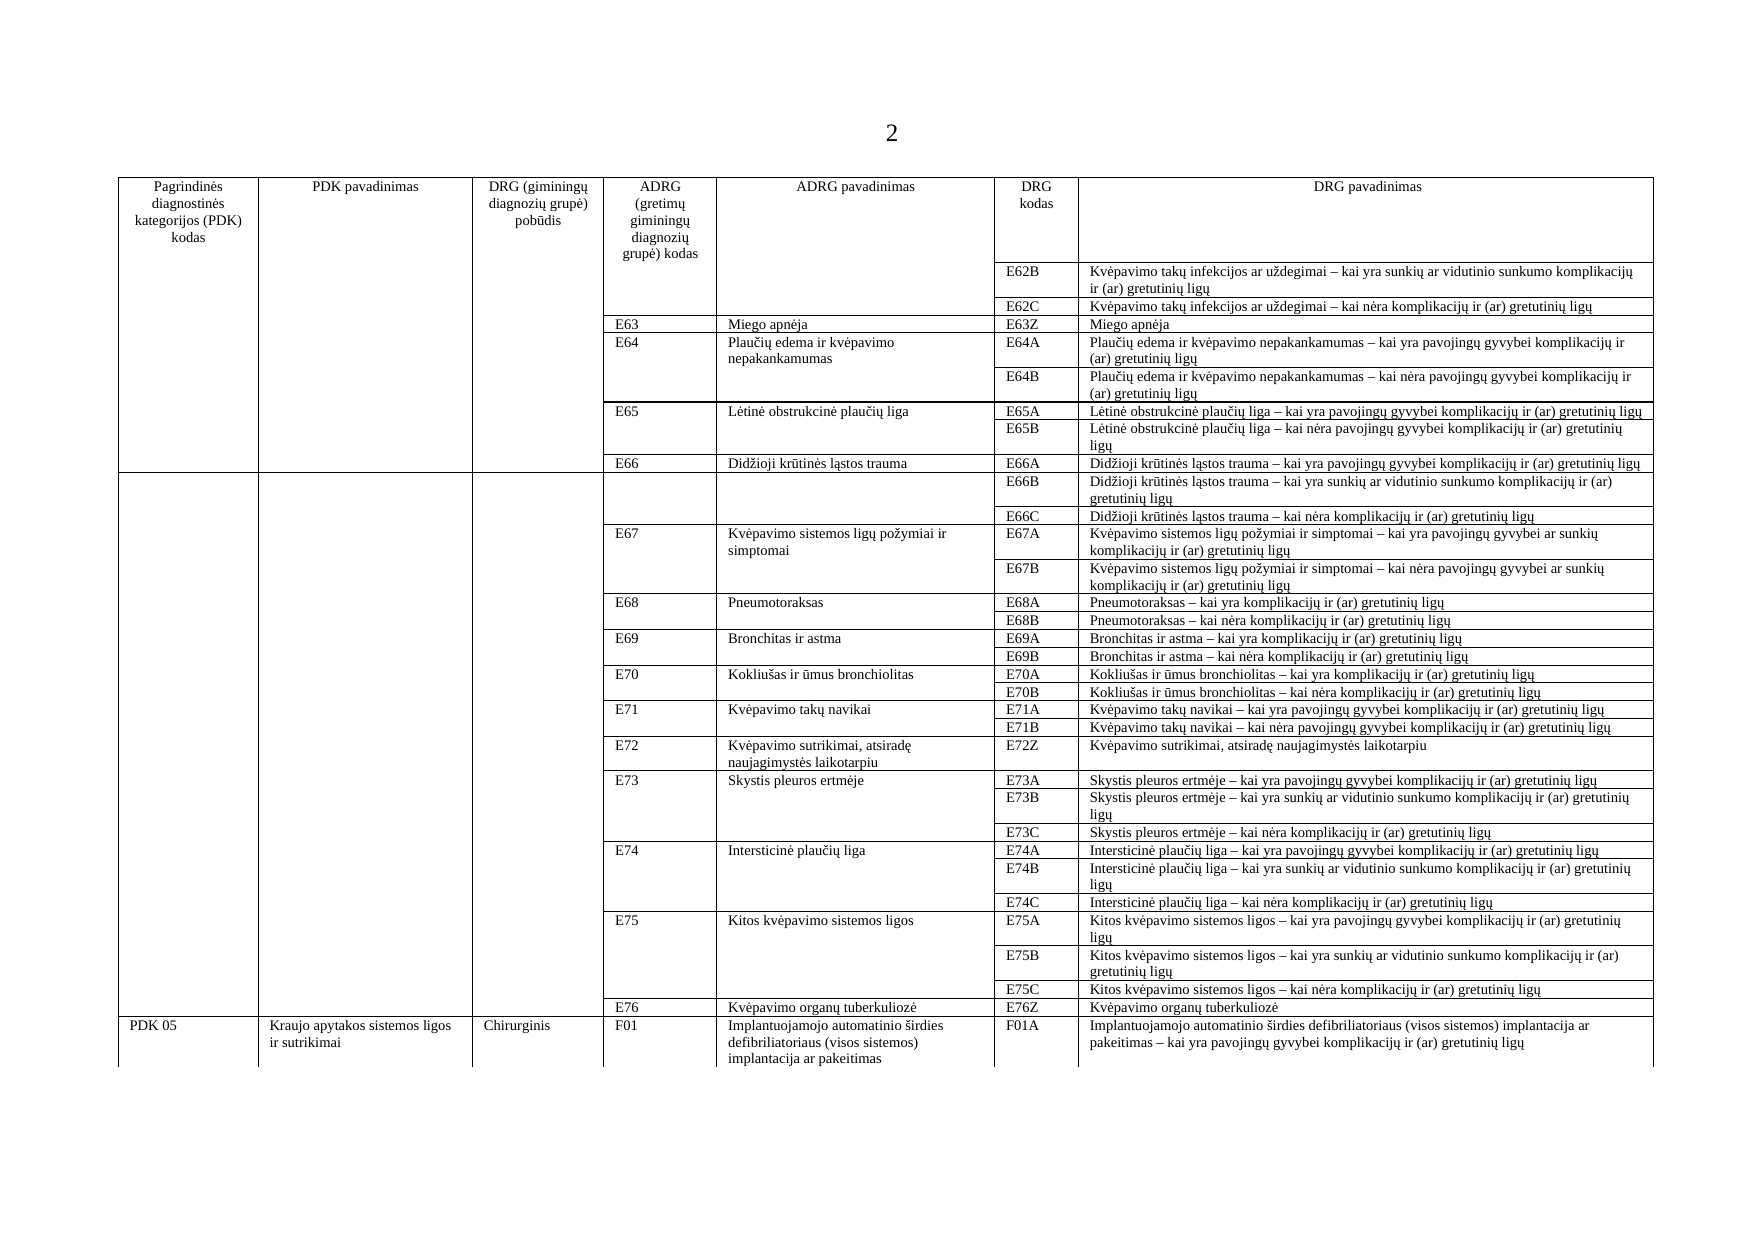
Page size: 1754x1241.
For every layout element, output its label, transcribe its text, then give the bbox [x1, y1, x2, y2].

table_cell [604, 718, 716, 736]
table_cell E66C [995, 507, 1078, 524]
table_cell Didžioji krūtinės ląstos trauma – kai yra pavojingų gyvybei komplikacijų ir (ar) gretutinių ligų [1079, 455, 1653, 472]
table_cell Implantuojamojo automatinio širdies defibriliatoriaus (visos sistemos) implantacija ar pakeitimas [717, 1017, 994, 1067]
table_cell [259, 419, 472, 454]
table_cell [119, 718, 258, 736]
table_cell [259, 332, 472, 367]
table_cell Kvėpavimo takų infekcijos ar uždegimai – kai nėra komplikacijų ir (ar) gretutinių ligų [1079, 298, 1653, 314]
table_cell [259, 593, 472, 611]
table_cell E75B [995, 946, 1078, 980]
table_cell [604, 473, 716, 506]
table_cell Plaučių edema ir kvėpavimo nepakankamumas – kai nėra pavojingų gyvybei komplikacijų ir (ar) gretutinių ligų [1079, 368, 1653, 401]
table_cell [259, 665, 472, 682]
table_cell E69A [995, 630, 1078, 647]
table_cell Kvėpavimo sistemos ligų požymiai ir simptomai – kai yra pavojingų gyvybei ar sunkių komplikacijų ir (ar) gretutinių ligų [1079, 525, 1653, 559]
table_cell [473, 858, 603, 893]
table_cell [119, 788, 258, 823]
table_cell [259, 788, 472, 823]
table_cell [259, 893, 472, 911]
table_cell [473, 980, 603, 998]
table_cell [259, 998, 472, 1016]
table_cell E72Z [995, 737, 1078, 770]
table_cell E66 [604, 455, 716, 472]
table_cell E63 [604, 316, 716, 332]
table_cell E64B [995, 368, 1078, 401]
table_cell [119, 736, 258, 770]
table_cell [259, 611, 472, 629]
table_cell Lėtinė obstrukcinė plaučių liga – kai nėra pavojingų gyvybei komplikacijų ir (ar) gretutinių ligų [1079, 420, 1653, 454]
table_cell Kvėpavimo organų tuberkuliozė [1079, 999, 1653, 1016]
table_cell [473, 419, 603, 454]
table_cell [473, 262, 603, 297]
table_cell [717, 473, 994, 506]
table_cell [717, 980, 994, 998]
table_cell Didžioji krūtinės ląstos trauma [717, 455, 994, 472]
table_cell Miego apnėja [717, 316, 994, 332]
table_cell Plaučių edema ir kvėpavimo nepakankamumas – kai yra pavojingų gyvybei komplikacijų ir (ar) gretutinių ligų [1079, 333, 1653, 367]
table_cell Skystis pleuros ertmėje – kai nėra komplikacijų ir (ar) gretutinių ligų [1079, 824, 1653, 841]
table_cell E62C [995, 298, 1078, 314]
table_cell [473, 841, 603, 858]
table_cell [717, 718, 994, 736]
table_cell [473, 647, 603, 664]
table_cell E73A [995, 771, 1078, 788]
table_cell [259, 682, 472, 700]
table_cell Skystis pleuros ertmėje [717, 771, 994, 788]
table_cell E73 [604, 771, 716, 788]
table_cell [604, 367, 716, 401]
table_cell [604, 945, 716, 980]
table_cell E71A [995, 701, 1078, 718]
table_cell E68B [995, 612, 1078, 629]
table_cell [473, 770, 603, 788]
table_header PDK pavadinimas [259, 178, 472, 262]
table_cell [259, 911, 472, 945]
table_cell E68 [604, 594, 716, 611]
table_cell [717, 559, 994, 593]
table_cell Kokliušas ir ūmus bronchiolitas [717, 666, 994, 682]
table_cell [604, 506, 716, 524]
table_cell [259, 736, 472, 770]
table_header DRG pavadinimas [1079, 178, 1653, 262]
table_cell E65B [995, 420, 1078, 454]
table_cell [259, 718, 472, 736]
table_cell [259, 524, 472, 559]
table_cell Bronchitas ir astma – kai nėra komplikacijų ir (ar) gretutinių ligų [1079, 648, 1653, 664]
table_cell [259, 700, 472, 718]
table_cell [119, 980, 258, 998]
table_cell [717, 858, 994, 893]
table_cell Plaučių edema ir kvėpavimo nepakankamumas [717, 333, 994, 367]
table_cell [259, 506, 472, 524]
table_cell [119, 332, 258, 367]
table_cell E66B [995, 473, 1078, 506]
table_cell Intersticinė plaučių liga [717, 842, 994, 858]
table_cell E70A [995, 666, 1078, 682]
table_cell E75A [995, 912, 1078, 945]
table_cell [473, 788, 603, 823]
table_cell E73B [995, 789, 1078, 823]
table_cell PDK 05 [119, 1017, 258, 1067]
table_cell [119, 841, 258, 858]
table_cell [473, 893, 603, 911]
table_cell Kvėpavimo sistemos ligų požymiai ir simptomai – kai nėra pavojingų gyvybei ar sunkių komplikacijų ir (ar) gretutinių ligų [1079, 560, 1653, 593]
table_cell Kvėpavimo sutrikimai, atsiradę naujagimystės laikotarpiu [1079, 737, 1653, 770]
table_cell [717, 611, 994, 629]
table_cell Kvėpavimo takų navikai – kai nėra pavojingų gyvybei komplikacijų ir (ar) gretutinių ligų [1079, 719, 1653, 736]
table_cell Kvėpavimo takų navikai – kai yra pavojingų gyvybei komplikacijų ir (ar) gretutinių ligų [1079, 701, 1653, 718]
table_cell [604, 858, 716, 893]
table_cell Kvėpavimo organų tuberkuliozė [717, 999, 994, 1016]
table_cell Kvėpavimo takų infekcijos ar uždegimai – kai yra sunkių ar vidutinio sunkumo komplikacijų ir (ar) gretutinių ligų [1079, 263, 1653, 297]
table_cell [473, 332, 603, 367]
table_cell [604, 893, 716, 911]
table_cell [473, 998, 603, 1016]
table_cell Lėtinė obstrukcinė plaučių liga – kai yra pavojingų gyvybei komplikacijų ir (ar) gretutinių ligų [1079, 403, 1653, 419]
table_cell [259, 367, 472, 401]
table_cell [259, 315, 472, 332]
table_cell [717, 823, 994, 841]
table_cell E67B [995, 560, 1078, 593]
table_cell Skystis pleuros ertmėje – kai yra pavojingų gyvybei komplikacijų ir (ar) gretutinių ligų [1079, 771, 1653, 788]
table_cell [604, 980, 716, 998]
table_cell [119, 629, 258, 647]
table_cell [119, 823, 258, 841]
table_cell Bronchitas ir astma [717, 630, 994, 647]
table_cell F01A [995, 1017, 1078, 1067]
table_cell Bronchitas ir astma – kai yra komplikacijų ir (ar) gretutinių ligų [1079, 630, 1653, 647]
table_cell [473, 473, 603, 506]
table_cell [119, 911, 258, 945]
table_cell [717, 893, 994, 911]
table_cell F01 [604, 1017, 716, 1067]
table_cell [717, 367, 994, 401]
table_cell E68A [995, 594, 1078, 611]
table_cell [119, 297, 258, 314]
table_cell [119, 665, 258, 682]
table_cell Kitos kvėpavimo sistemos ligos – kai yra pavojingų gyvybei komplikacijų ir (ar) gretutinių ligų [1079, 912, 1653, 945]
table_cell [604, 297, 716, 314]
table_cell E75C [995, 981, 1078, 998]
table_header DRG (giminingų diagnozių grupė) pobūdis [473, 178, 603, 262]
table_cell [119, 262, 258, 297]
table_cell [119, 524, 258, 559]
table_cell [473, 682, 603, 700]
table_cell [259, 823, 472, 841]
table_cell [119, 998, 258, 1016]
table_cell [473, 629, 603, 647]
table_cell Intersticinė plaučių liga – kai yra pavojingų gyvybei komplikacijų ir (ar) gretutinių ligų [1079, 842, 1653, 858]
table_cell Chirurginis [473, 1017, 603, 1067]
table_cell E67A [995, 525, 1078, 559]
table_cell [473, 454, 603, 472]
table_cell Didžioji krūtinės ląstos trauma – kai nėra komplikacijų ir (ar) gretutinių ligų [1079, 507, 1653, 524]
table_header ADRG pavadinimas [717, 178, 994, 262]
table_cell [473, 665, 603, 682]
table_cell [473, 736, 603, 770]
table_cell [604, 788, 716, 823]
table_cell [473, 506, 603, 524]
table_cell Pneumotoraksas – kai yra komplikacijų ir (ar) gretutinių ligų [1079, 594, 1653, 611]
table_cell [473, 297, 603, 314]
table_cell [717, 262, 994, 297]
table_cell E70 [604, 666, 716, 682]
table_cell E70B [995, 683, 1078, 700]
table_cell [473, 315, 603, 332]
table_cell [473, 524, 603, 559]
table_header Pagrindinės diagnostinės kategorijos (PDK) kodas [119, 178, 258, 262]
table_cell E76 [604, 999, 716, 1016]
table_cell [259, 262, 472, 297]
table_cell [717, 945, 994, 980]
table_cell [717, 682, 994, 700]
table_cell E74 [604, 842, 716, 858]
table_cell Intersticinė plaučių liga – kai nėra komplikacijų ir (ar) gretutinių ligų [1079, 894, 1653, 911]
table_cell [119, 419, 258, 454]
table_cell [604, 559, 716, 593]
table_cell Miego apnėja [1079, 316, 1653, 332]
table_cell Pneumotoraksas [717, 594, 994, 611]
table_cell E64 [604, 333, 716, 367]
table_cell Kitos kvėpavimo sistemos ligos – kai nėra komplikacijų ir (ar) gretutinių ligų [1079, 981, 1653, 998]
table_cell [259, 841, 472, 858]
table_cell Kvėpavimo sutrikimai, atsiradę naujagimystės laikotarpiu [717, 737, 994, 770]
table_cell Kvėpavimo sistemos ligų požymiai ir simptomai [717, 525, 994, 559]
table_cell E69 [604, 630, 716, 647]
table_cell [473, 611, 603, 629]
table_cell E66A [995, 455, 1078, 472]
table_cell E63Z [995, 316, 1078, 332]
table_cell [259, 559, 472, 593]
table_cell [259, 647, 472, 664]
table_cell [259, 454, 472, 472]
table_cell E71B [995, 719, 1078, 736]
table_cell [473, 401, 603, 419]
table_cell [717, 297, 994, 314]
table_cell E75 [604, 912, 716, 945]
table_cell E74A [995, 842, 1078, 858]
table_cell [119, 454, 258, 472]
table_cell [119, 506, 258, 524]
table_cell [473, 945, 603, 980]
table_cell E62B [995, 263, 1078, 297]
table_cell [119, 367, 258, 401]
table_cell [119, 647, 258, 664]
table_cell [604, 419, 716, 454]
table_cell E67 [604, 525, 716, 559]
table_cell E74B [995, 859, 1078, 893]
table_cell E69B [995, 648, 1078, 664]
table_cell E76Z [995, 999, 1078, 1016]
table_cell Implantuojamojo automatinio širdies defibriliatoriaus (visos sistemos) implantacija ar pakeitimas – kai yra pavojingų gyvybei komplikacijų ir (ar) gretutinių ligų [1079, 1017, 1653, 1067]
table_cell Intersticinė plaučių liga – kai yra sunkių ar vidutinio sunkumo komplikacijų ir (ar) gretutinių ligų [1079, 859, 1653, 893]
table_cell E65 [604, 403, 716, 419]
table_cell [119, 945, 258, 980]
table_cell Kokliušas ir ūmus bronchiolitas – kai nėra komplikacijų ir (ar) gretutinių ligų [1079, 683, 1653, 700]
table_cell Didžioji krūtinės ląstos trauma – kai yra sunkių ar vidutinio sunkumo komplikacijų ir (ar) gretutinių ligų [1079, 473, 1653, 506]
table_cell [119, 559, 258, 593]
table_cell [473, 823, 603, 841]
table_cell Kitos kvėpavimo sistemos ligos [717, 912, 994, 945]
table_cell [473, 367, 603, 401]
table_cell [604, 262, 716, 297]
table_cell [259, 401, 472, 419]
table_cell [604, 647, 716, 664]
table_cell [259, 980, 472, 998]
table_cell [604, 823, 716, 841]
table_cell [119, 315, 258, 332]
table_cell [259, 945, 472, 980]
table_cell E65A [995, 403, 1078, 419]
table_cell Kokliušas ir ūmus bronchiolitas – kai yra komplikacijų ir (ar) gretutinių ligų [1079, 666, 1653, 682]
table_cell [119, 611, 258, 629]
table_cell [259, 629, 472, 647]
table_cell E72 [604, 737, 716, 770]
table_cell [259, 770, 472, 788]
table_cell Skystis pleuros ertmėje – kai yra sunkių ar vidutinio sunkumo komplikacijų ir (ar) gretutinių ligų [1079, 789, 1653, 823]
table_cell Kitos kvėpavimo sistemos ligos – kai yra sunkių ar vidutinio sunkumo komplikacijų ir (ar) gretutinių ligų [1079, 946, 1653, 980]
table_cell Kraujo apytakos sistemos ligos ir sutrikimai [259, 1017, 472, 1067]
table_cell [717, 506, 994, 524]
table_cell Kvėpavimo takų navikai [717, 701, 994, 718]
table_cell [259, 297, 472, 314]
table_cell [119, 593, 258, 611]
table_cell E73C [995, 824, 1078, 841]
table_cell Lėtinė obstrukcinė plaučių liga [717, 403, 994, 419]
table_cell [717, 419, 994, 454]
table_cell E71 [604, 701, 716, 718]
table_header DRG kodas [995, 178, 1078, 262]
table_cell [717, 647, 994, 664]
table_cell [119, 770, 258, 788]
table_cell [119, 893, 258, 911]
table_cell [119, 858, 258, 893]
table_cell E64A [995, 333, 1078, 367]
table_cell [119, 700, 258, 718]
table_cell [259, 858, 472, 893]
table_cell [119, 401, 258, 419]
table_cell [473, 593, 603, 611]
table_cell [604, 611, 716, 629]
table_cell [119, 682, 258, 700]
table_cell [717, 788, 994, 823]
table_cell Pneumotoraksas – kai nėra komplikacijų ir (ar) gretutinių ligų [1079, 612, 1653, 629]
table_cell [473, 559, 603, 593]
table_header ADRG (gretimų giminingų diagnozių grupė) kodas [604, 178, 716, 262]
table_cell [473, 700, 603, 718]
table_cell [259, 473, 472, 506]
table_cell [604, 682, 716, 700]
table_cell E74C [995, 894, 1078, 911]
table_cell [473, 718, 603, 736]
table_cell [473, 911, 603, 945]
table_cell [119, 473, 258, 506]
